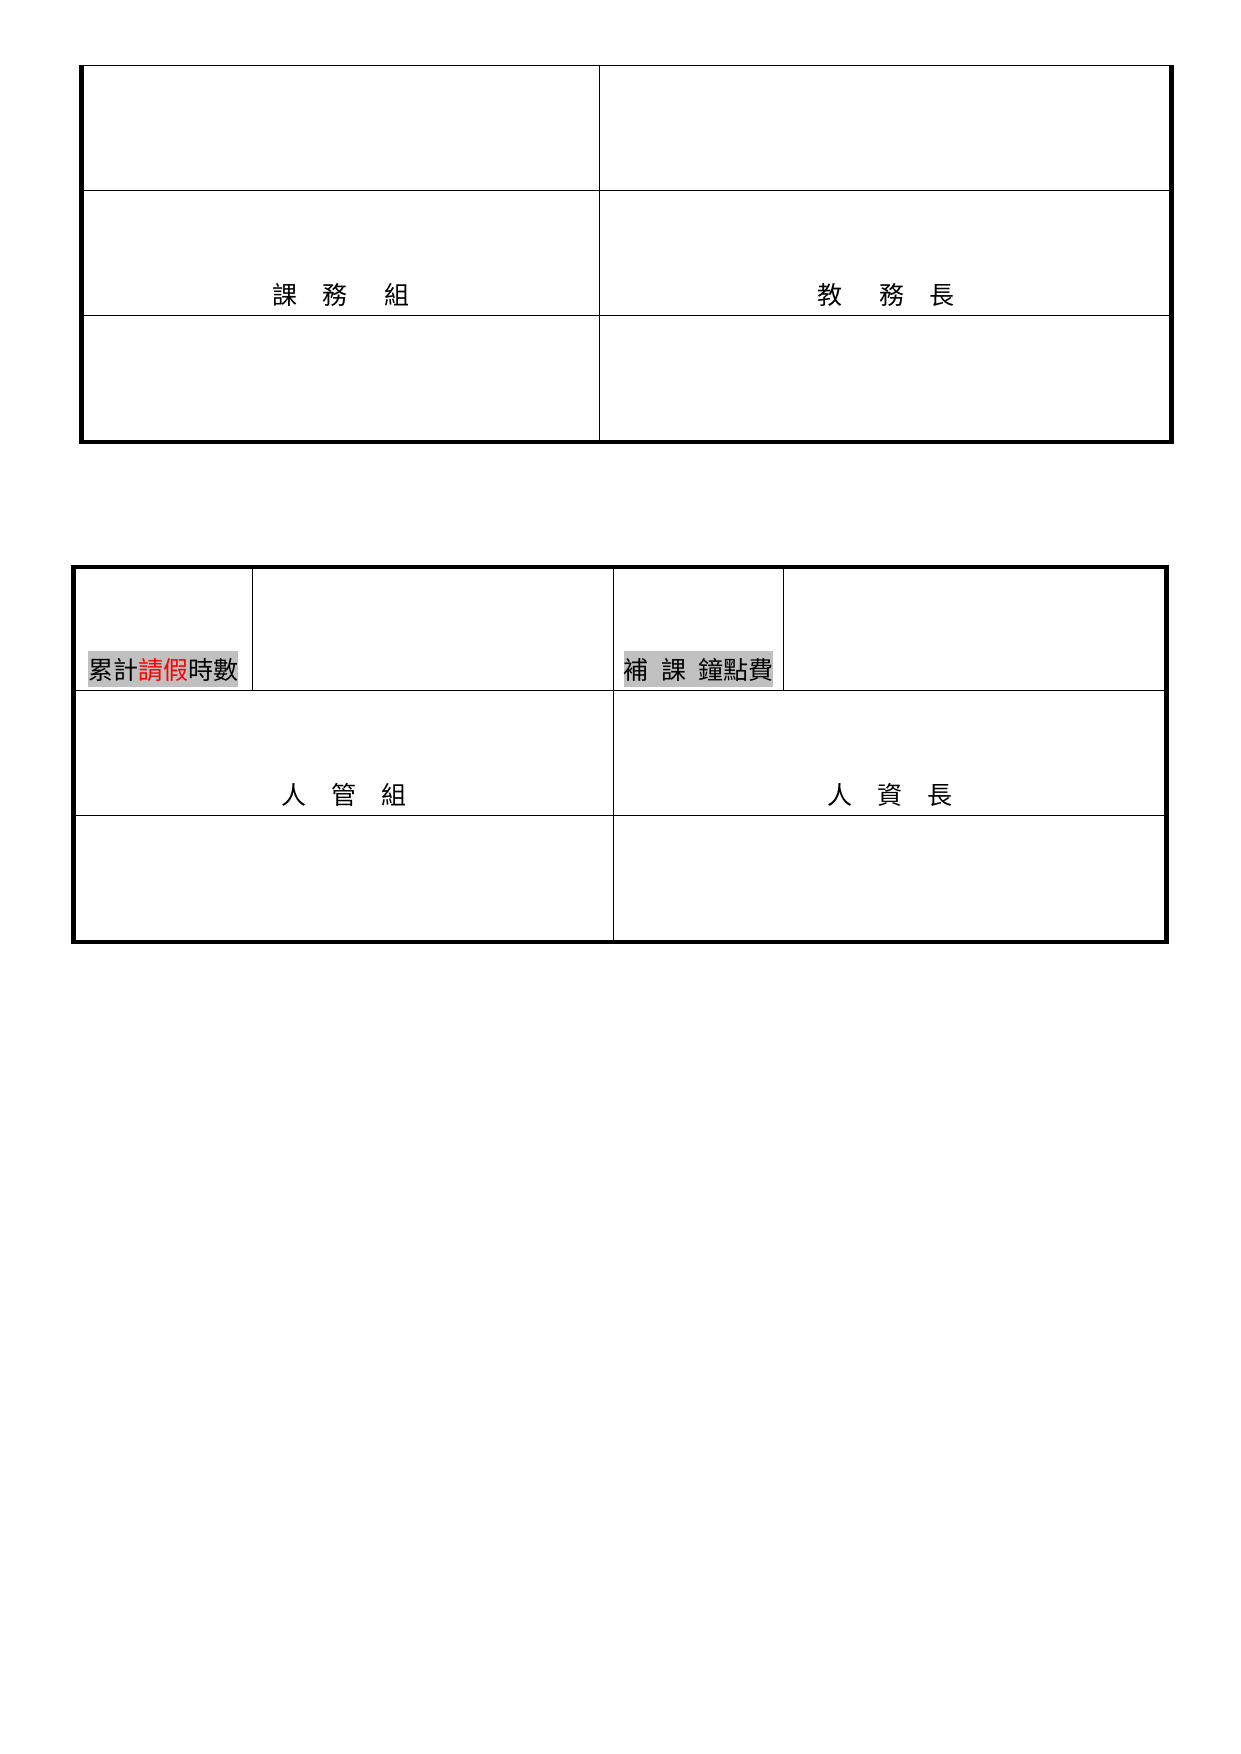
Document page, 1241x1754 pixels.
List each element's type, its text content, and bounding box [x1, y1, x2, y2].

table_cell [600, 316, 1169, 439]
table_header [784, 569, 1164, 689]
table_cell [76, 816, 613, 939]
table_cell [600, 66, 1169, 189]
table_header 補 課 鐘點費 [614, 569, 783, 689]
table_cell 課 務 組 [84, 191, 599, 314]
table_cell [614, 816, 1164, 939]
table_cell 人 資 長 [614, 691, 1164, 814]
table_cell 教 務 長 [600, 191, 1169, 314]
table_cell 人 管 組 [76, 691, 613, 814]
table_header [253, 569, 613, 689]
table_cell [84, 316, 599, 439]
table_cell [84, 66, 599, 189]
table_header 累計請假時數 [76, 569, 252, 689]
